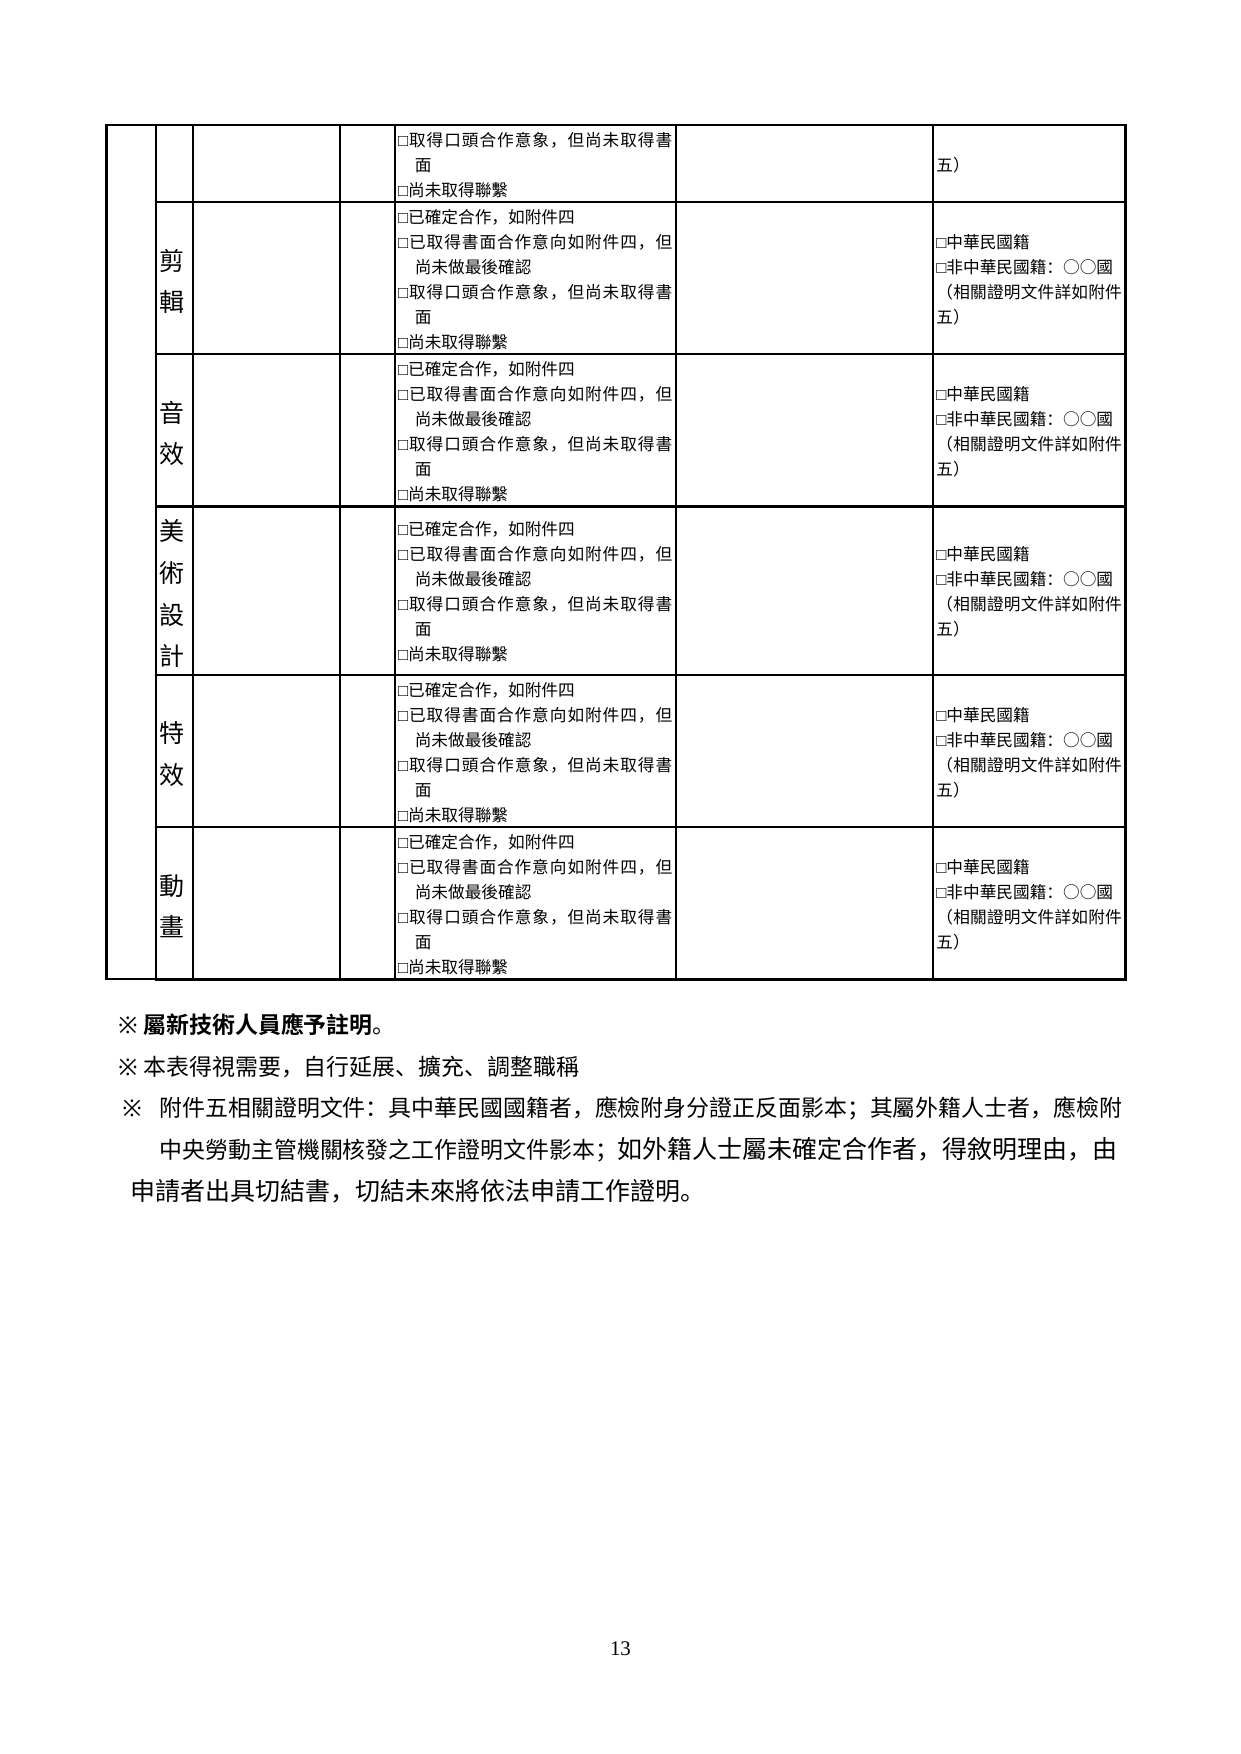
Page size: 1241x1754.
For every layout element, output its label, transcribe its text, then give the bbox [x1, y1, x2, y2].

text 申請者出具切結書，切結未來將依法申請工作證明。 [118, 1167, 1122, 1208]
table_cell [194, 203, 339, 353]
text ※ 附件五相關證明文件：具中華民國國籍者，應檢附身分證正反面影本；其屬外籍人士者，應檢附 [118, 1083, 1122, 1125]
table_cell □中華民國籍 □非中華民國籍：○○國 （相關證明文件詳如附件五） [934, 355, 1124, 505]
table_cell [194, 828, 339, 978]
table_cell [677, 126, 932, 201]
table_cell [677, 203, 932, 353]
table_cell [677, 355, 932, 505]
table_cell □中華民國籍 □非中華民國籍：○○國 （相關證明文件詳如附件五） [934, 508, 1124, 674]
table_cell [157, 126, 192, 201]
table_cell [341, 676, 394, 826]
table_cell □中華民國籍 □非中華民國籍：○○國 （相關證明文件詳如附件五） [934, 203, 1124, 353]
table_cell □中華民國籍 □非中華民國籍：○○國 （相關證明文件詳如附件五） [934, 828, 1124, 978]
table_cell 美術設計 [157, 508, 192, 674]
table_cell [194, 355, 339, 505]
table_cell [108, 126, 155, 978]
table_cell □中華民國籍 □非中華民國籍：○○國 （相關證明文件詳如附件五） [934, 676, 1124, 826]
table_cell [341, 355, 394, 505]
table_cell 音效 [157, 355, 192, 505]
table_cell [677, 828, 932, 978]
table_cell 五） [934, 126, 1124, 201]
table_cell [194, 508, 339, 674]
table_cell 動畫 [157, 828, 192, 978]
table_cell [677, 676, 932, 826]
text ※ 屬新技術人員應予註明。 [118, 1000, 1122, 1042]
table_cell [341, 828, 394, 978]
text ※ 本表得視需要，自行延展、擴充、調整職稱 [118, 1042, 1122, 1083]
table_cell [341, 126, 394, 201]
table_cell □取得口頭合作意象，但尚未取得書面 □尚未取得聯繫 [396, 126, 675, 201]
table_cell □已確定合作，如附件四 □已取得書面合作意向如附件四，但尚未做最後確認 □取得口頭合作意象，但尚未取得書面 □尚未取得聯繫 [396, 508, 675, 674]
table_cell [677, 508, 932, 674]
table_cell 剪輯 [157, 203, 192, 353]
table_cell 特效 [157, 676, 192, 826]
table_cell □已確定合作，如附件四 □已取得書面合作意向如附件四，但尚未做最後確認 □取得口頭合作意象，但尚未取得書面 □尚未取得聯繫 [396, 203, 675, 353]
table_cell [194, 126, 339, 201]
table_cell [341, 508, 394, 674]
table_cell □已確定合作，如附件四 □已取得書面合作意向如附件四，但尚未做最後確認 □取得口頭合作意象，但尚未取得書面 □尚未取得聯繫 [396, 676, 675, 826]
text 中央勞動主管機關核發之工作證明文件影本；如外籍人士屬未確定合作者，得敘明理由，由 [118, 1125, 1122, 1167]
table_cell [341, 203, 394, 353]
table_cell □已確定合作，如附件四 □已取得書面合作意向如附件四，但尚未做最後確認 □取得口頭合作意象，但尚未取得書面 □尚未取得聯繫 [396, 828, 675, 978]
table_cell [194, 676, 339, 826]
table_cell □已確定合作，如附件四 □已取得書面合作意向如附件四，但尚未做最後確認 □取得口頭合作意象，但尚未取得書面 □尚未取得聯繫 [396, 355, 675, 505]
